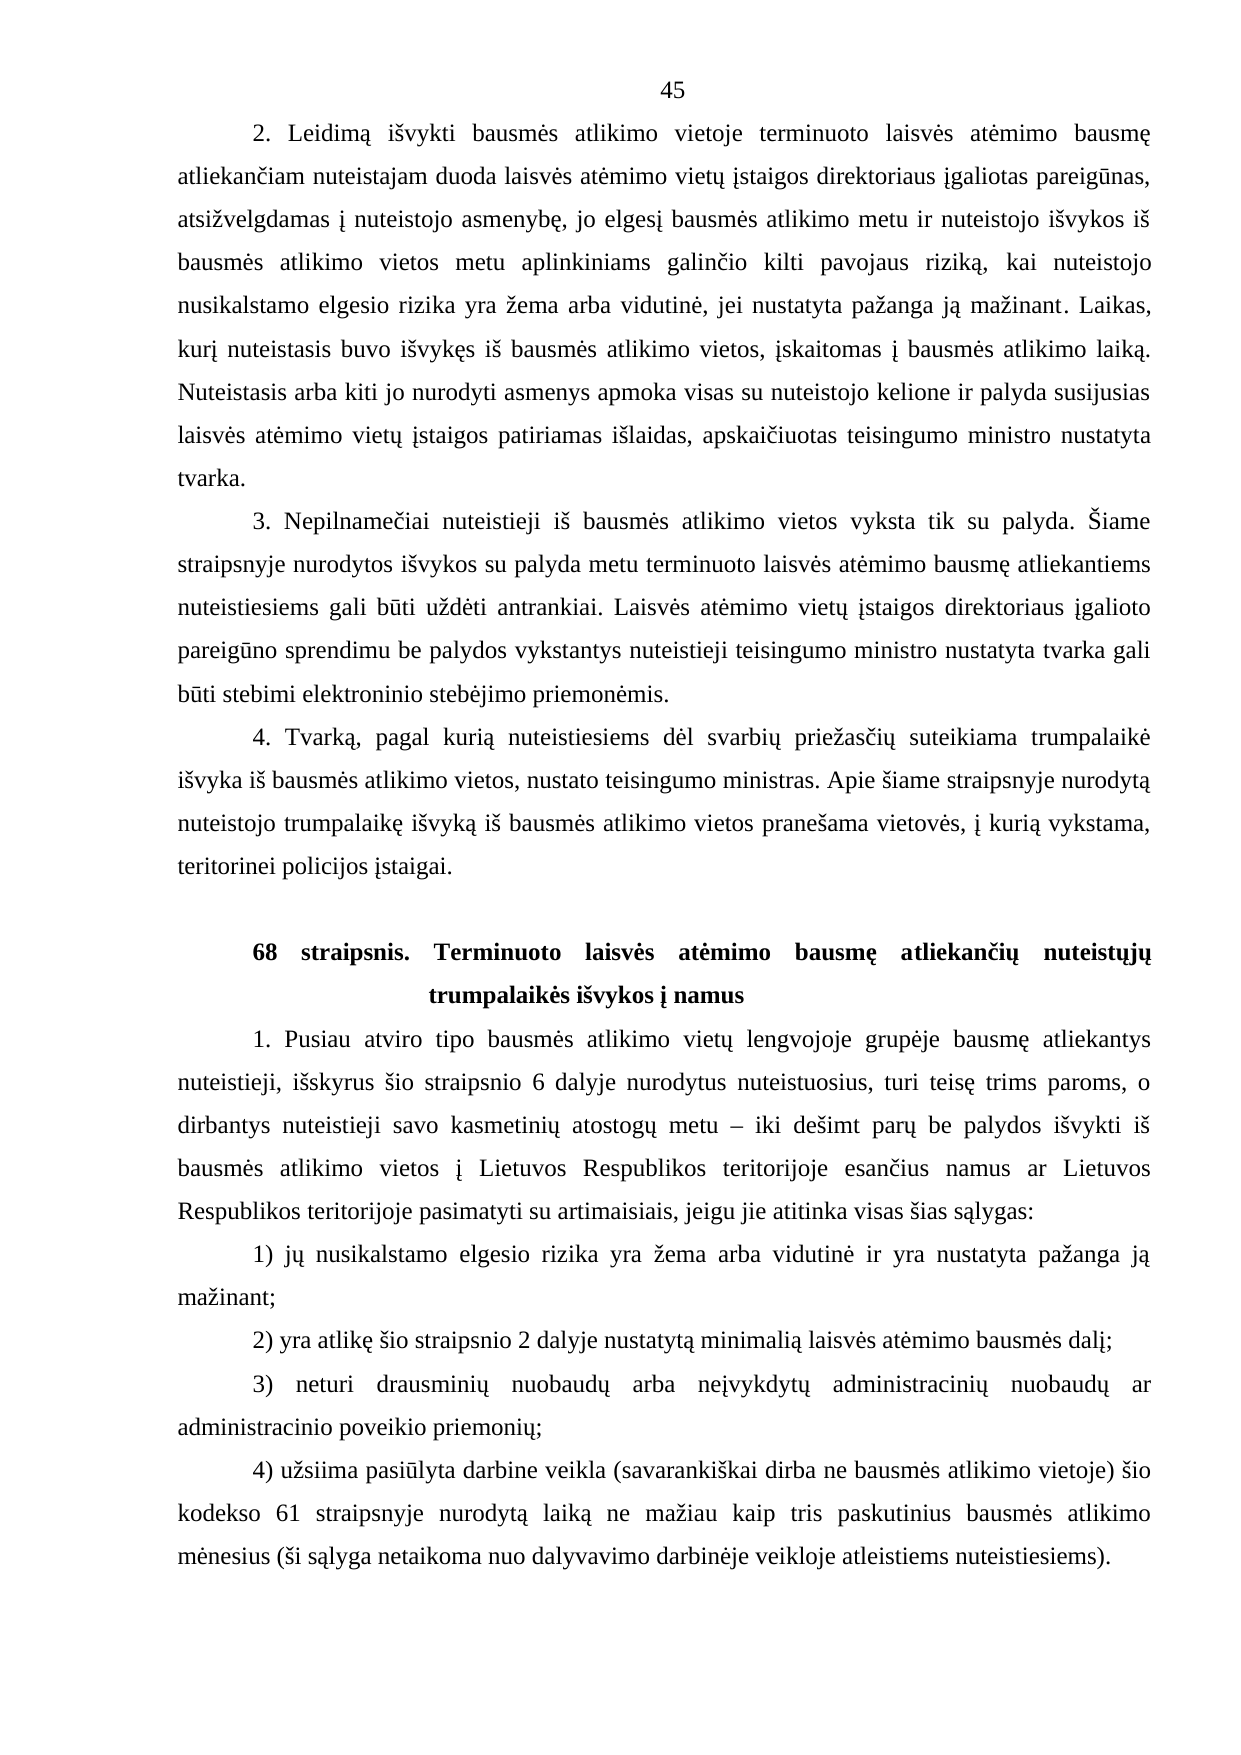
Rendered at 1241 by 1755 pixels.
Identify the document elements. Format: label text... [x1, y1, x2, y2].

text 4. Tvarką, pagal kurią nuteistiesiems dėl svarbių priežasčių suteikiama trumpalaikė išvyka iš bausmės atlikimo vietos, nustato teisingumo ministras. Apie šiame straipsnyje nurodytą nuteistojo trumpalaikę išvyką iš bausmės atlikimo vietos pranešama vietovės, į kurią vykstama, teritorinei policijos įstaigai. [177, 722, 1152, 880]
text 2) yra atlikę šio straipsnio 2 dalyje nustatytą minimalią laisvės atėmimo bausmės dalį; [177, 1326, 1152, 1354]
text 1) jų nusikalstamo elgesio rizika yra žema arba vidutinė ir yra nustatyta pažanga ją mažinant; [177, 1239, 1152, 1311]
text 1. Pusiau atviro tipo bausmės atlikimo vietų lengvojoje grupėje bausmę atliekantys nuteistieji, išskyrus šio straipsnio 6 dalyje nurodytus nuteistuosius, turi teisę trims paroms, o dirbantys nuteistieji savo kasmetinių atostogų metu – iki dešimt parų be palydos išvykti iš bausmės atlikimo vietos į Lietuvos Respublikos teritorijoje esančius namus ar Lietuvos Respublikos teritorijoje pasimatyti su artimaisiais, jeigu jie atitinka visas šias sąlygas: [177, 1024, 1152, 1225]
text 2. Leidimą išvykti bausmės atlikimo vietoje terminuoto laisvės atėmimo bausmę atliekančiam nuteistajam duoda laisvės atėmimo vietų įstaigos direktoriaus įgaliotas pareigūnas, atsižvelgdamas į nuteistojo asmenybę, jo elgesį bausmės atlikimo metu ir nuteistojo išvykos iš bausmės atlikimo vietos metu aplinkiniams galinčio kilti pavojaus riziką, kai nuteistojo nusikalstamo elgesio rizika yra žema arba vidutinė, jei nustatyta pažanga ją mažinant. Laikas, kurį nuteistasis buvo išvykęs iš bausmės atlikimo vietos, įskaitomas į bausmės atlikimo laiką. Nuteistasis arba kiti jo nurodyti asmenys apmoka visas su nuteistojo kelione ir palyda susijusias laisvės atėmimo vietų įstaigos patiriamas išlaidas, apskaičiuotas teisingumo ministro nustatyta tvarka. [177, 118, 1152, 492]
text 3. Nepilnamečiai nuteistieji iš bausmės atlikimo vietos vyksta tik su palyda. Šiame straipsnyje nurodytos išvykos su palyda metu terminuoto laisvės atėmimo bausmę atliekantiems nuteistiesiems gali būti uždėti antrankiai. Laisvės atėmimo vietų įstaigos direktoriaus įgalioto pareigūno sprendimu be palydos vykstantys nuteistieji teisingumo ministro nustatyta tvarka gali būti stebimi elektroninio stebėjimo priemonėmis. [177, 506, 1152, 707]
text 3) neturi drausminių nuobaudų arba neįvykdytų administracinių nuobaudų ar administracinio poveikio priemonių; [177, 1369, 1152, 1441]
text 4) užsiima pasiūlyta darbine veikla (savarankiškai dirba ne bausmės atlikimo vietoje) šio kodekso 61 straipsnyje nurodytą laiką ne mažiau kaip tris paskutinius bausmės atlikimo mėnesius (ši sąlyga netaikoma nuo dalyvavimo darbinėje veikloje atleistiems nuteistiesiems). [177, 1455, 1152, 1570]
text 68 straipsnis. Terminuoto laisvės atėmimo bausmę atliekančių nuteistųjų trumpalaikės išvykos į namus [252, 937, 1152, 1009]
